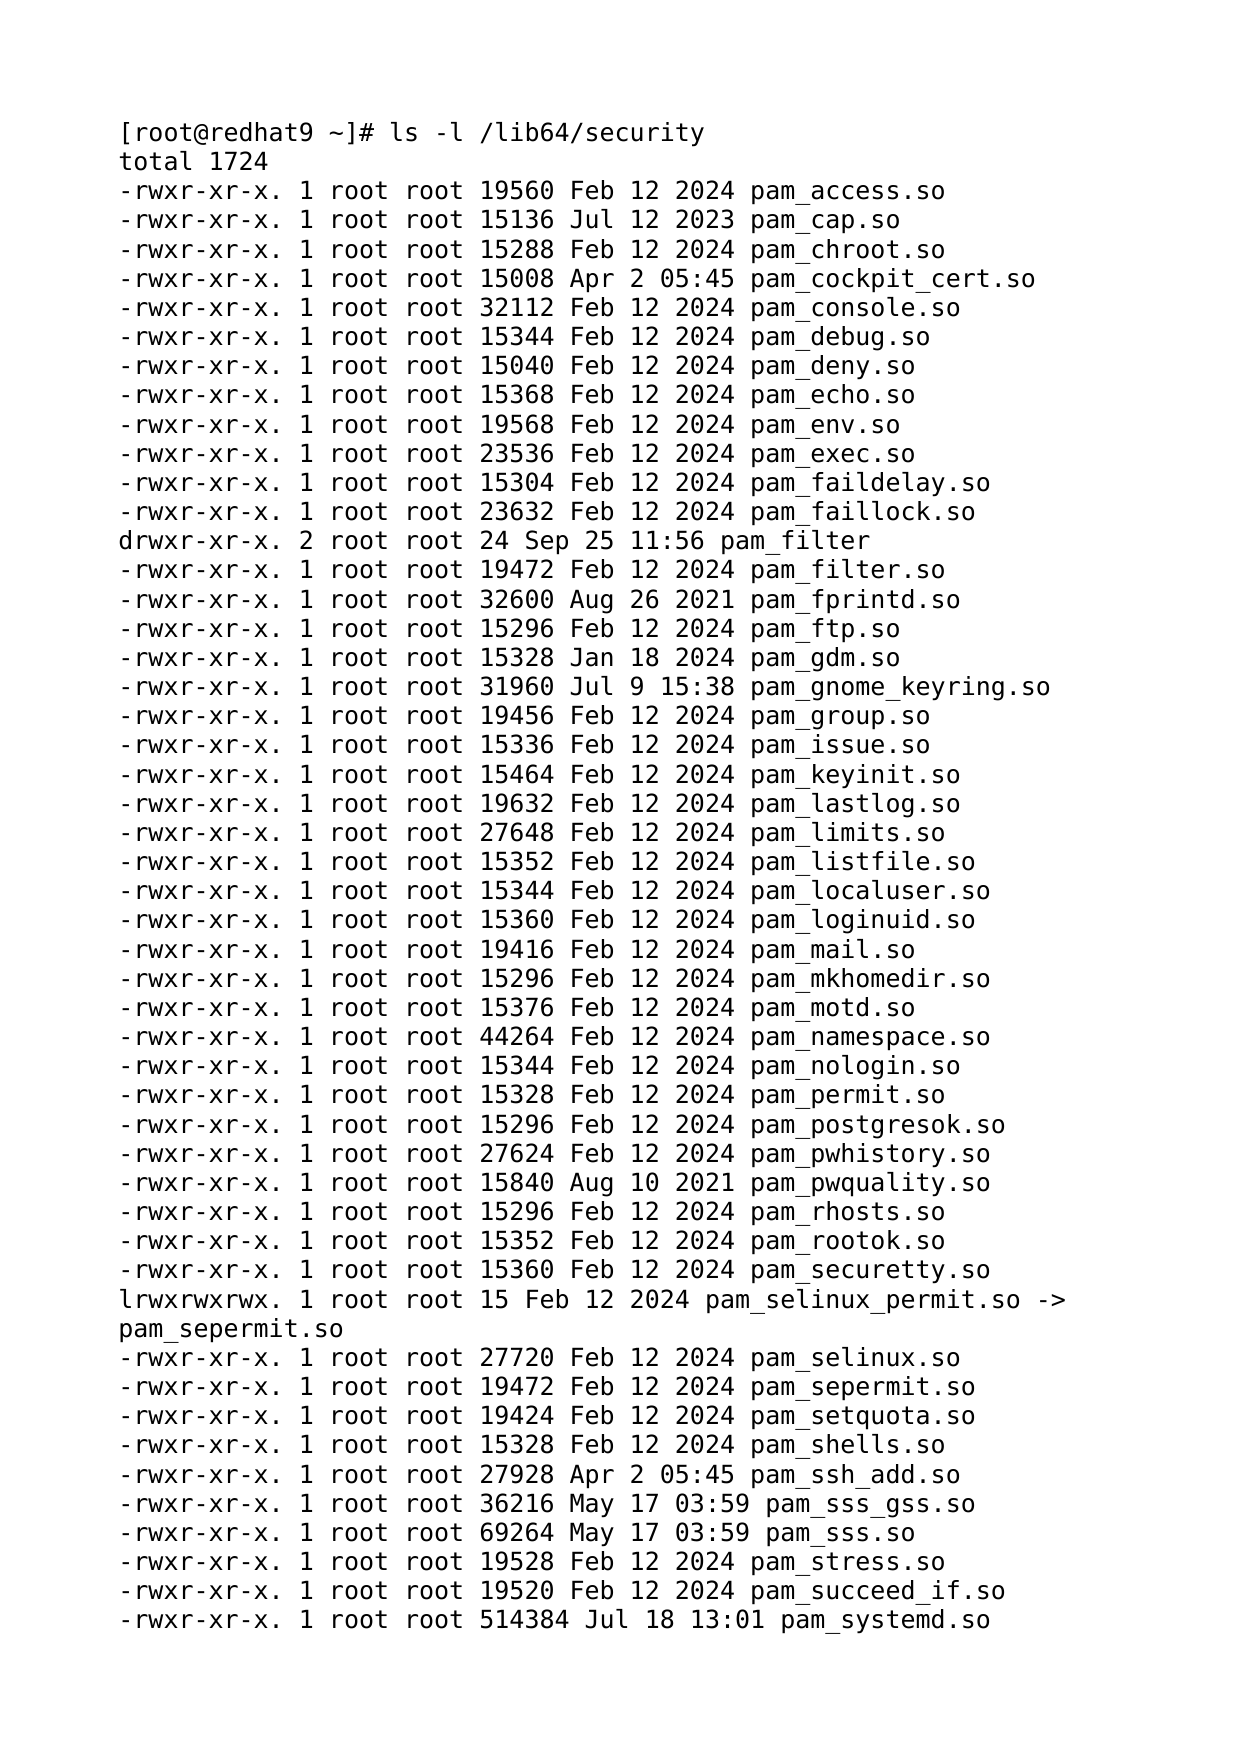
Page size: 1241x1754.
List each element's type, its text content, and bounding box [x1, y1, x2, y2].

text [root@redhat9 ~]# ls -l /lib64/security total 1724 -rwxr-xr-x. 1 root root 19560 Feb 12 2024 pam_access.so -rwxr-xr-x. 1 root root 15136 Jul 12 2023 pam_cap.so -rwxr-xr-x. 1 root root 15288 Feb 12 2024 pam_chroot.so -rwxr-xr-x. 1 root root 15008 Apr 2 05:45 pam_cockpit_cert.so -rwxr-xr-x. 1 root root 32112 Feb 12 2024 pam_console.so -rwxr-xr-x. 1 root root 15344 Feb 12 2024 pam_debug.so -rwxr-xr-x. 1 root root 15040 Feb 12 2024 pam_deny.so -rwxr-xr-x. 1 root root 15368 Feb 12 2024 pam_echo.so -rwxr-xr-x. 1 root root 19568 Feb 12 2024 pam_env.so -rwxr-xr-x. 1 root root 23536 Feb 12 2024 pam_exec.so -rwxr-xr-x. 1 root root 15304 Feb 12 2024 pam_faildelay.so -rwxr-xr-x. 1 root root 23632 Feb 12 2024 pam_faillock.so drwxr-xr-x. 2 root root 24 Sep 25 11:56 pam_filter -rwxr-xr-x. 1 root root 19472 Feb 12 2024 pam_filter.so -rwxr-xr-x. 1 root root 32600 Aug 26 2021 pam_fprintd.so -rwxr-xr-x. 1 root root 15296 Feb 12 2024 pam_ftp.so -rwxr-xr-x. 1 root root 15328 Jan 18 2024 pam_gdm.so -rwxr-xr-x. 1 root root 31960 Jul 9 15:38 pam_gnome_keyring.so -rwxr-xr-x. 1 root root 19456 Feb 12 2024 pam_group.so -rwxr-xr-x. 1 root root 15336 Feb 12 2024 pam_issue.so -rwxr-xr-x. 1 root root 15464 Feb 12 2024 pam_keyinit.so -rwxr-xr-x. 1 root root 19632 Feb 12 2024 pam_lastlog.so -rwxr-xr-x. 1 root root 27648 Feb 12 2024 pam_limits.so -rwxr-xr-x. 1 root root 15352 Feb 12 2024 pam_listfile.so -rwxr-xr-x. 1 root root 15344 Feb 12 2024 pam_localuser.so -rwxr-xr-x. 1 root root 15360 Feb 12 2024 pam_loginuid.so -rwxr-xr-x. 1 root root 19416 Feb 12 2024 pam_mail.so -rwxr-xr-x. 1 root root 15296 Feb 12 2024 pam_mkhomedir.so -rwxr-xr-x. 1 root root 15376 Feb 12 2024 pam_motd.so -rwxr-xr-x. 1 root root 44264 Feb 12 2024 pam_namespace.so -rwxr-xr-x. 1 root root 15344 Feb 12 2024 pam_nologin.so -rwxr-xr-x. 1 root root 15328 Feb 12 2024 pam_permit.so -rwxr-xr-x. 1 root root 15296 Feb 12 2024 pam_postgresok.so -rwxr-xr-x. 1 root root 27624 Feb 12 2024 pam_pwhistory.so -rwxr-xr-x. 1 root root 15840 Aug 10 2021 pam_pwquality.so -rwxr-xr-x. 1 root root 15296 Feb 12 2024 pam_rhosts.so -rwxr-xr-x. 1 root root 15352 Feb 12 2024 pam_rootok.so -rwxr-xr-x. 1 root root 15360 Feb 12 2024 pam_securetty.so lrwxrwxrwx. 1 root root 15 Feb 12 2024 pam_selinux_permit.so -> pam_sepermit.so -rwxr-xr-x. 1 root root 27720 Feb 12 2024 pam_selinux.so -rwxr-xr-x. 1 root root 19472 Feb 12 2024 pam_sepermit.so -rwxr-xr-x. 1 root root 19424 Feb 12 2024 pam_setquota.so -rwxr-xr-x. 1 root root 15328 Feb 12 2024 pam_shells.so -rwxr-xr-x. 1 root root 27928 Apr 2 05:45 pam_ssh_add.so -rwxr-xr-x. 1 root root 36216 May 17 03:59 pam_sss_gss.so -rwxr-xr-x. 1 root root 69264 May 17 03:59 pam_sss.so -rwxr-xr-x. 1 root root 19528 Feb 12 2024 pam_stress.so -rwxr-xr-x. 1 root root 19520 Feb 12 2024 pam_succeed_if.so -rwxr-xr-x. 1 root root 514384 Jul 18 13:01 pam_systemd.so [118, 118, 1122, 1635]
